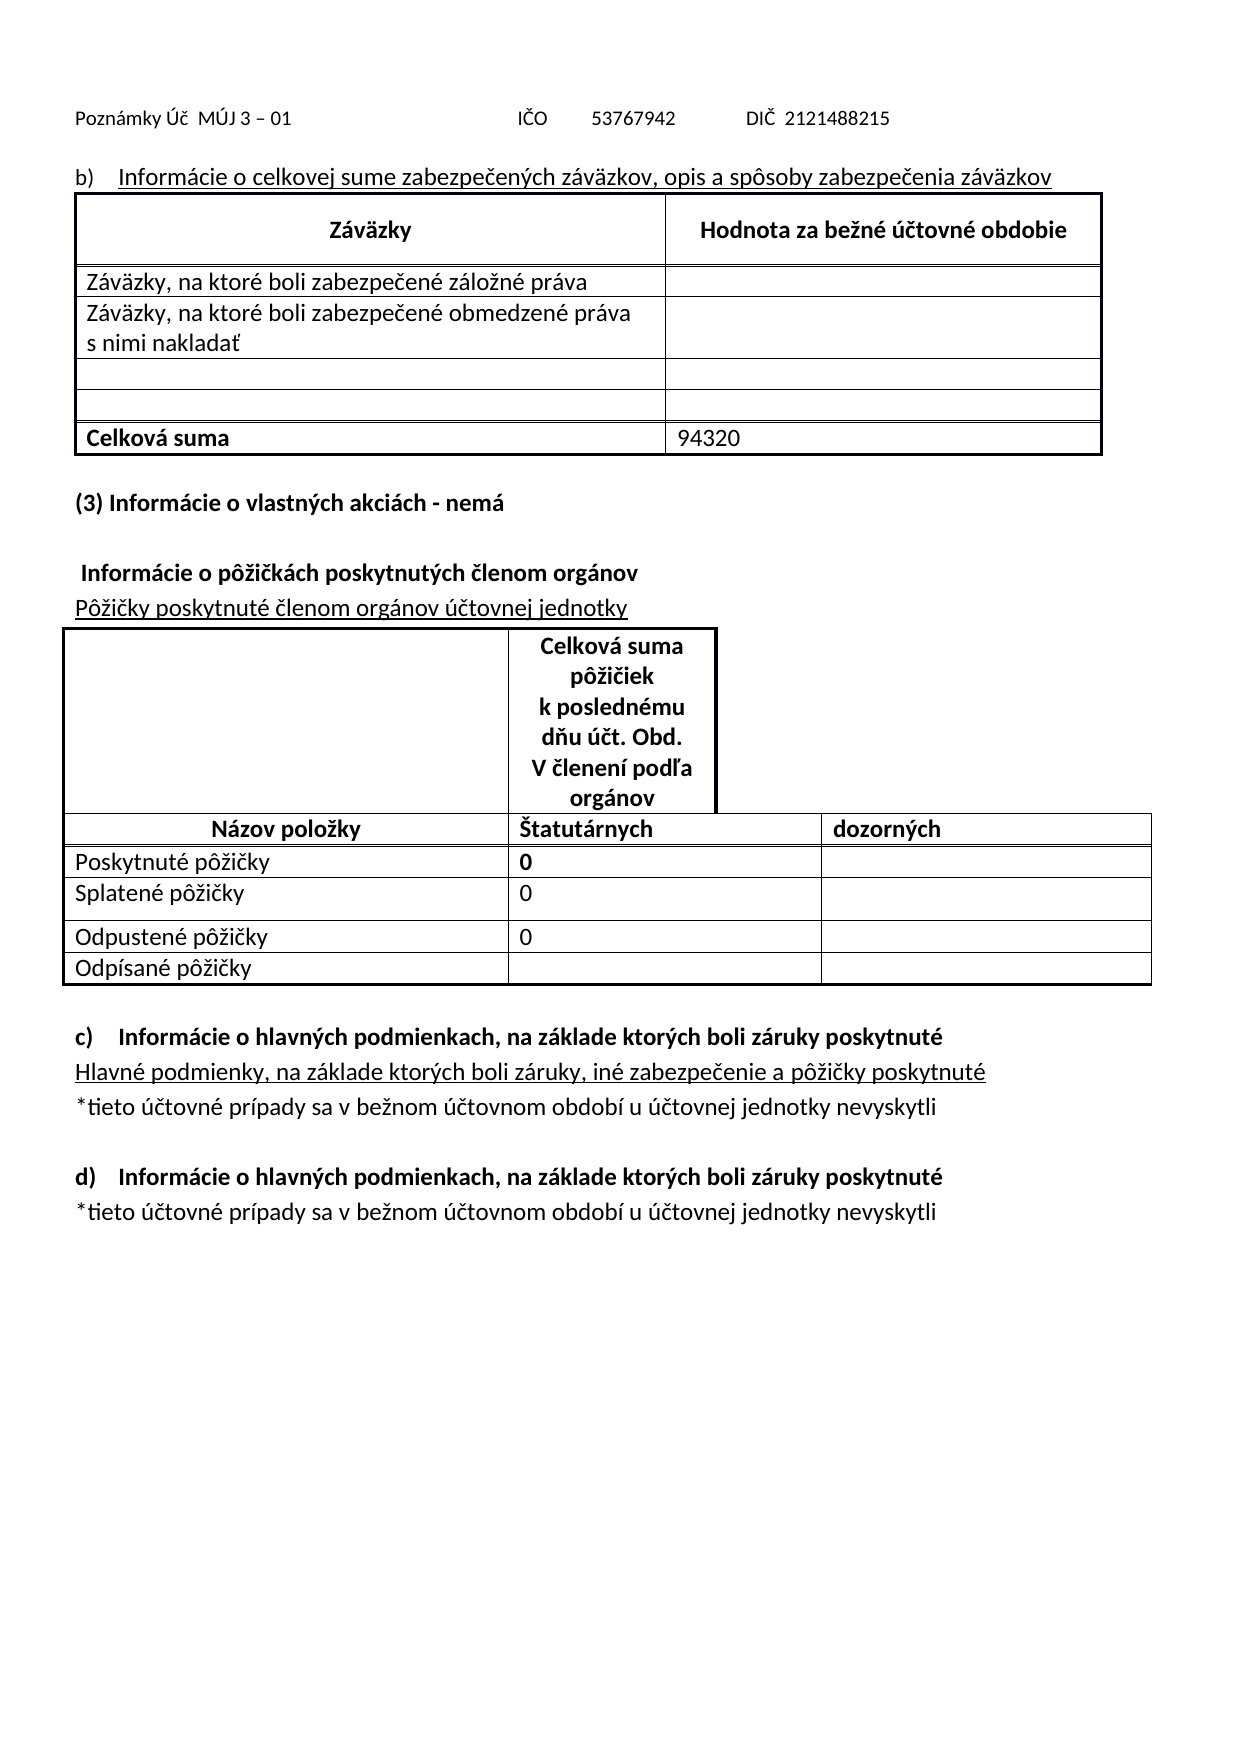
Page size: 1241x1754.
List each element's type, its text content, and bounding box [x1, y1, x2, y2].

table_cell dozorných [822, 814, 1151, 844]
list Informácie o hlavných podmienkach, na základe ktorých boli záruky poskytnuté [75, 1021, 1165, 1051]
table_cell [822, 847, 1151, 877]
text Poznámky Úč MÚJ 3 – 01 IČO 53767942 DIČ 2121488215 [75, 106, 1165, 131]
table_cell Záväzky, na ktoré boli zabezpečené obmedzené práva s nimi nakladať [77, 297, 665, 358]
table_cell [509, 953, 821, 982]
text Informácie o pôžičkách poskytnutých členom orgánov [75, 557, 1165, 587]
list Informácie o hlavných podmienkach, na základe ktorých boli záruky poskytnuté [75, 1161, 1165, 1191]
table_cell [77, 390, 665, 420]
table_cell [666, 359, 1100, 389]
table_cell 0 [509, 847, 821, 877]
table_cell Názov položky [65, 814, 508, 844]
table_cell [666, 390, 1100, 420]
table_header Záväzky [77, 195, 665, 263]
table_cell Odpísané pôžičky [65, 953, 508, 982]
table_header Celková suma pôžičiek k poslednému dňu účt. Obd. V členení podľa orgánov [509, 630, 714, 813]
table_cell Štatutárnych [509, 814, 821, 844]
table_cell 0 [509, 878, 821, 920]
text (3) Informácie o vlastných akciách - nemá [75, 487, 1165, 517]
table_cell [822, 878, 1151, 920]
text Pôžičky poskytnuté členom orgánov účtovnej jednotky [75, 592, 1165, 622]
table_cell Splatené pôžičky [65, 878, 508, 920]
table_cell 94320 [666, 423, 1100, 453]
table_cell Záväzky, na ktoré boli zabezpečené záložné práva [77, 267, 665, 296]
table_header Hodnota za bežné účtovné obdobie [666, 195, 1100, 263]
table_cell Celková suma [77, 423, 665, 453]
table_cell Odpustené pôžičky [65, 921, 508, 951]
table_cell [822, 953, 1151, 982]
text *tieto účtovné prípady sa v bežnom účtovnom období u účtovnej jednotky nevyskytli [75, 1091, 1165, 1121]
text Hlavné podmienky, na základe ktorých boli záruky, iné zabezpečenie a pôžičky poskytnuté [75, 1056, 1165, 1086]
table_cell [666, 267, 1100, 296]
table_cell 0 [509, 921, 821, 951]
table_cell [822, 921, 1151, 951]
list Informácie o celkovej sume zabezpečených záväzkov, opis a spôsoby zabezpečenia záväzkov [75, 161, 1165, 192]
table_cell [77, 359, 665, 389]
table_cell Poskytnuté pôžičky [65, 847, 508, 877]
table_cell [666, 297, 1100, 358]
text *tieto účtovné prípady sa v bežnom účtovnom období u účtovnej jednotky nevyskytli [75, 1196, 1165, 1226]
table_header [65, 630, 508, 813]
